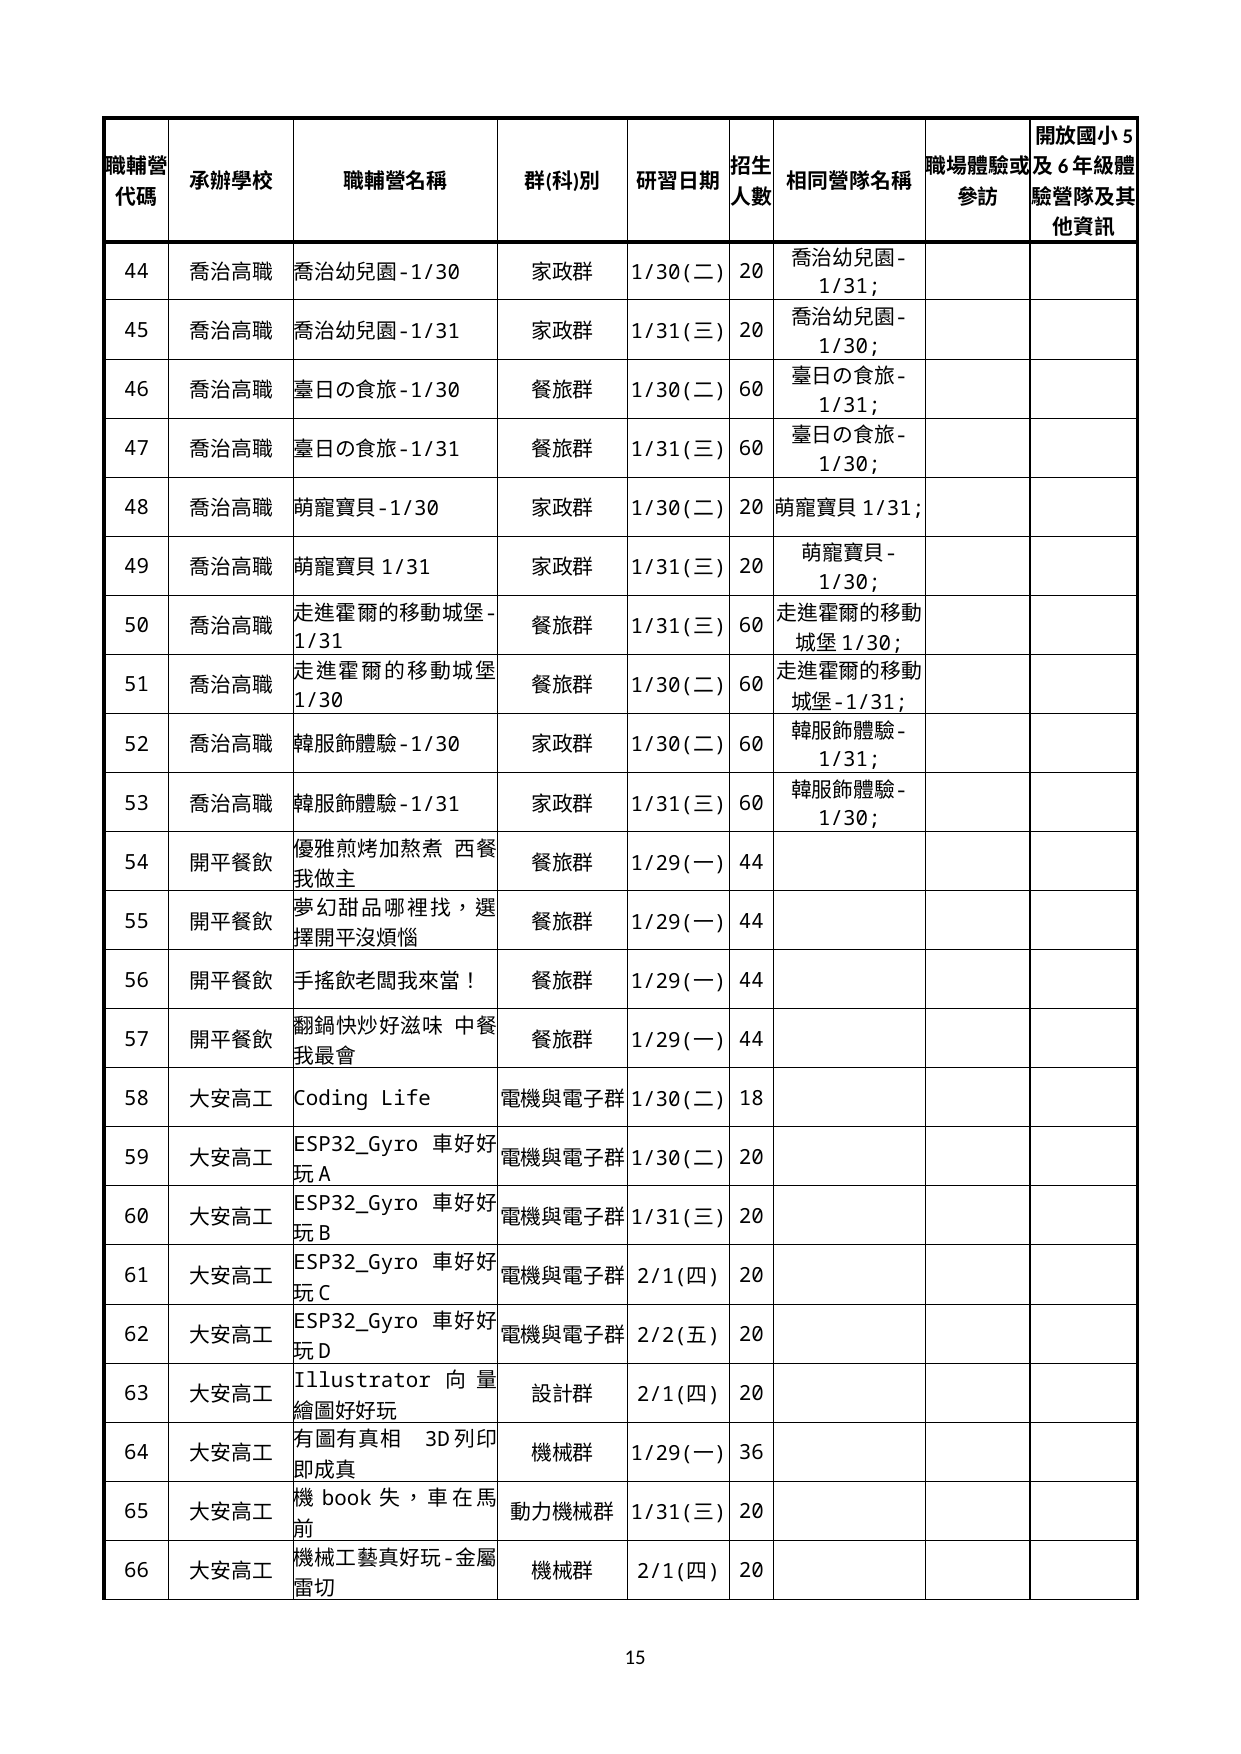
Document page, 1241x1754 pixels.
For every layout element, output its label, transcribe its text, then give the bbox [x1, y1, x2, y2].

table_cell 59 [106, 1127, 168, 1185]
table_cell 餐旅群 [498, 360, 627, 417]
table_cell 1/29(一) [628, 891, 729, 949]
table_cell 1/30(二) [628, 1127, 729, 1185]
table_cell 走進霍爾的移動城堡-1/31 [294, 596, 497, 654]
table_cell 開平餐飲 [169, 832, 293, 890]
table_cell 開平餐飲 [169, 950, 293, 1008]
table_cell 喬治高職 [169, 244, 293, 299]
table_cell 44 [730, 950, 773, 1008]
table_cell 62 [106, 1305, 168, 1362]
table_cell 機械群 [498, 1541, 627, 1599]
table_cell 優雅煎烤加熬煮 西餐我做主 [294, 832, 497, 890]
table_cell 家政群 [498, 478, 627, 536]
table_cell 44 [106, 244, 168, 299]
table_cell 韓服飾體驗-1/31 [294, 773, 497, 831]
table_cell [1031, 1245, 1136, 1303]
table_cell 20 [730, 1186, 773, 1244]
table_cell 20 [730, 537, 773, 595]
table_cell [1031, 1541, 1136, 1599]
table_cell [774, 1364, 925, 1422]
table_cell 餐旅群 [498, 950, 627, 1008]
table_cell [926, 1009, 1029, 1067]
table_header 招生人數 [730, 120, 773, 240]
table_cell 喬治幼兒園-1/30 [294, 244, 497, 299]
table_cell 2/1(四) [628, 1541, 729, 1599]
table_cell 餐旅群 [498, 596, 627, 654]
table_cell [926, 419, 1029, 477]
table_cell [1031, 596, 1136, 654]
table_cell 電機與電子群 [498, 1305, 627, 1362]
table_cell 走進霍爾的移動城堡1/30; [774, 596, 925, 654]
table_cell 48 [106, 478, 168, 536]
table_cell [774, 1186, 925, 1244]
table_cell ESP32_Gyro 車好好玩C [294, 1245, 497, 1303]
table_cell 萌寵寶貝1/31 [294, 537, 497, 595]
table_cell 大安高工 [169, 1482, 293, 1540]
table_cell 1/29(一) [628, 950, 729, 1008]
table_cell 60 [730, 714, 773, 772]
table_cell [926, 1423, 1029, 1481]
table_cell 機械工藝真好玩-金屬雷切 [294, 1541, 497, 1599]
table_cell 65 [106, 1482, 168, 1540]
table_cell 喬治高職 [169, 773, 293, 831]
table_cell Illustrator向量繪圖好好玩 [294, 1364, 497, 1422]
table_cell 萌寵寶貝-1/30 [294, 478, 497, 536]
table_cell 走進霍爾的移動城堡1/30 [294, 655, 497, 713]
table_cell 喬治高職 [169, 360, 293, 417]
table_cell 1/31(三) [628, 1186, 729, 1244]
table_cell 52 [106, 714, 168, 772]
table_cell Coding Life [294, 1068, 497, 1126]
table_cell [926, 832, 1029, 890]
table_cell 55 [106, 891, 168, 949]
table_cell 家政群 [498, 773, 627, 831]
table_cell 臺日の食旅-1/30; [774, 419, 925, 477]
table_cell [926, 1482, 1029, 1540]
table_cell 66 [106, 1541, 168, 1599]
table_cell 臺日の食旅-1/31 [294, 419, 497, 477]
table_cell 喬治高職 [169, 300, 293, 358]
table_cell [926, 1541, 1029, 1599]
table_cell 20 [730, 1541, 773, 1599]
table_cell 喬治幼兒園-1/31; [774, 244, 925, 299]
table_cell [926, 596, 1029, 654]
table_cell 2/1(四) [628, 1245, 729, 1303]
table_cell [774, 1245, 925, 1303]
table_cell 1/31(三) [628, 300, 729, 358]
table_cell 60 [730, 596, 773, 654]
table_cell 20 [730, 1482, 773, 1540]
table_cell 1/31(三) [628, 773, 729, 831]
table_cell 家政群 [498, 300, 627, 358]
table_cell [1031, 1068, 1136, 1126]
table_cell 20 [730, 244, 773, 299]
table_cell [1031, 832, 1136, 890]
table_cell 大安高工 [169, 1541, 293, 1599]
table_cell 喬治高職 [169, 655, 293, 713]
table_cell 餐旅群 [498, 419, 627, 477]
table_cell 喬治幼兒園-1/31 [294, 300, 497, 358]
table_cell 臺日の食旅-1/30 [294, 360, 497, 417]
table_cell 萌寵寶貝-1/30; [774, 537, 925, 595]
table_cell [774, 891, 925, 949]
table_cell ESP32_Gyro 車好好玩D [294, 1305, 497, 1362]
table_cell 喬治高職 [169, 478, 293, 536]
table_cell 翻鍋快炒好滋味 中餐我最會 [294, 1009, 497, 1067]
table_cell 18 [730, 1068, 773, 1126]
table_header 研習日期 [628, 120, 729, 240]
table_cell 1/30(二) [628, 360, 729, 417]
table_cell 46 [106, 360, 168, 417]
table_cell 1/29(一) [628, 1423, 729, 1481]
table_cell 餐旅群 [498, 832, 627, 890]
table_cell 20 [730, 1127, 773, 1185]
table_cell 韓服飾體驗-1/30; [774, 773, 925, 831]
table_cell [1031, 1009, 1136, 1067]
table_cell 喬治高職 [169, 596, 293, 654]
table_cell 36 [730, 1423, 773, 1481]
table_cell 20 [730, 1245, 773, 1303]
table_cell 電機與電子群 [498, 1245, 627, 1303]
table_cell 大安高工 [169, 1127, 293, 1185]
table_cell 動力機械群 [498, 1482, 627, 1540]
table_cell 家政群 [498, 244, 627, 299]
table_cell 開平餐飲 [169, 891, 293, 949]
table_cell 1/31(三) [628, 537, 729, 595]
table_header 職輔營名稱 [294, 120, 497, 240]
table_cell 大安高工 [169, 1423, 293, 1481]
table_cell [1031, 773, 1136, 831]
table_cell 機械群 [498, 1423, 627, 1481]
table_cell [1031, 478, 1136, 536]
table_cell 夢幻甜品哪裡找，選擇開平沒煩惱 [294, 891, 497, 949]
table_cell [774, 1305, 925, 1362]
table_cell 1/30(二) [628, 1068, 729, 1126]
table_cell 1/30(二) [628, 714, 729, 772]
table_cell 走進霍爾的移動城堡-1/31; [774, 655, 925, 713]
table_cell 有圖有真相 3D列印即成真 [294, 1423, 497, 1481]
table_cell [926, 1127, 1029, 1185]
table_cell 家政群 [498, 537, 627, 595]
table_cell [774, 1482, 925, 1540]
table_cell 餐旅群 [498, 891, 627, 949]
table_cell [926, 891, 1029, 949]
table_cell [926, 1305, 1029, 1362]
table_cell 餐旅群 [498, 1009, 627, 1067]
table_cell [1031, 1364, 1136, 1422]
table_cell [1031, 950, 1136, 1008]
table_cell [1031, 1423, 1136, 1481]
table_cell 喬治高職 [169, 419, 293, 477]
table_cell [1031, 537, 1136, 595]
table_header 職輔營代碼 [106, 120, 168, 240]
table_cell 44 [730, 832, 773, 890]
table_cell 大安高工 [169, 1186, 293, 1244]
table_cell [926, 478, 1029, 536]
table_cell [1031, 244, 1136, 299]
table_cell 53 [106, 773, 168, 831]
table_cell 49 [106, 537, 168, 595]
table_cell 韓服飾體驗-1/30 [294, 714, 497, 772]
table_cell 手搖飲老闆我來當！ [294, 950, 497, 1008]
table_cell [774, 950, 925, 1008]
table_cell 喬治高職 [169, 714, 293, 772]
table_cell 大安高工 [169, 1245, 293, 1303]
table_cell [774, 1127, 925, 1185]
table_cell ESP32_Gyro 車好好玩B [294, 1186, 497, 1244]
table_cell [926, 360, 1029, 417]
table_cell 20 [730, 1305, 773, 1362]
table_header 開放國小5及6年級體驗營隊及其他資訊 [1031, 120, 1136, 240]
table_cell 電機與電子群 [498, 1068, 627, 1126]
table_cell 喬治高職 [169, 537, 293, 595]
table_cell 44 [730, 891, 773, 949]
table_cell 機book失，車在馬前 [294, 1482, 497, 1540]
table_cell 64 [106, 1423, 168, 1481]
table_cell [1031, 419, 1136, 477]
table_cell 1/31(三) [628, 1482, 729, 1540]
table_cell [774, 1068, 925, 1126]
table_cell [1031, 1127, 1136, 1185]
table_cell 1/29(一) [628, 832, 729, 890]
table_cell [1031, 1305, 1136, 1362]
table_cell [926, 1245, 1029, 1303]
table_cell [1031, 1186, 1136, 1244]
table_cell [1031, 360, 1136, 417]
table_header 相同營隊名稱 [774, 120, 925, 240]
table_cell 電機與電子群 [498, 1127, 627, 1185]
table_cell [926, 950, 1029, 1008]
table_cell 大安高工 [169, 1364, 293, 1422]
table_cell [774, 1009, 925, 1067]
table_cell 1/29(一) [628, 1009, 729, 1067]
table_cell 家政群 [498, 714, 627, 772]
table_cell 60 [730, 655, 773, 713]
table_cell 韓服飾體驗-1/31; [774, 714, 925, 772]
table_cell [926, 537, 1029, 595]
table_cell [774, 1541, 925, 1599]
table_cell 47 [106, 419, 168, 477]
table_cell 60 [730, 360, 773, 417]
table_cell 57 [106, 1009, 168, 1067]
table_cell [926, 300, 1029, 358]
table_cell 1/30(二) [628, 244, 729, 299]
table_cell ESP32_Gyro 車好好玩A [294, 1127, 497, 1185]
table_cell 2/1(四) [628, 1364, 729, 1422]
table_cell 1/30(二) [628, 655, 729, 713]
table_cell 2/2(五) [628, 1305, 729, 1362]
table_cell 60 [106, 1186, 168, 1244]
table_cell [1031, 1482, 1136, 1540]
table_cell 大安高工 [169, 1305, 293, 1362]
table_cell 開平餐飲 [169, 1009, 293, 1067]
table_cell 20 [730, 478, 773, 536]
table_cell 大安高工 [169, 1068, 293, 1126]
table_cell 54 [106, 832, 168, 890]
table_cell 20 [730, 300, 773, 358]
table_cell 臺日の食旅-1/31; [774, 360, 925, 417]
table_cell 20 [730, 1364, 773, 1422]
table_cell 電機與電子群 [498, 1186, 627, 1244]
table_cell [774, 1423, 925, 1481]
table_cell 63 [106, 1364, 168, 1422]
table_header 群(科)別 [498, 120, 627, 240]
table_header 承辦學校 [169, 120, 293, 240]
table_cell [774, 832, 925, 890]
table_cell [926, 1186, 1029, 1244]
table_cell 設計群 [498, 1364, 627, 1422]
table_cell [926, 1364, 1029, 1422]
table_cell 50 [106, 596, 168, 654]
table_cell [1031, 891, 1136, 949]
table_header 職場體驗或參訪 [926, 120, 1029, 240]
table_cell 51 [106, 655, 168, 713]
table_cell [926, 655, 1029, 713]
table_cell 餐旅群 [498, 655, 627, 713]
table_cell [1031, 300, 1136, 358]
table_cell [926, 773, 1029, 831]
table_cell [1031, 714, 1136, 772]
table_cell 1/30(二) [628, 478, 729, 536]
table_cell 喬治幼兒園-1/30; [774, 300, 925, 358]
table_cell [1031, 655, 1136, 713]
table_cell 60 [730, 419, 773, 477]
table_cell [926, 1068, 1029, 1126]
table_cell 萌寵寶貝1/31; [774, 478, 925, 536]
table_cell [926, 714, 1029, 772]
table_cell 45 [106, 300, 168, 358]
table_cell [926, 244, 1029, 299]
table_cell 44 [730, 1009, 773, 1067]
table_cell 1/31(三) [628, 419, 729, 477]
table_cell 58 [106, 1068, 168, 1126]
table_cell 1/31(三) [628, 596, 729, 654]
table_cell 61 [106, 1245, 168, 1303]
table_cell 60 [730, 773, 773, 831]
table_cell 56 [106, 950, 168, 1008]
